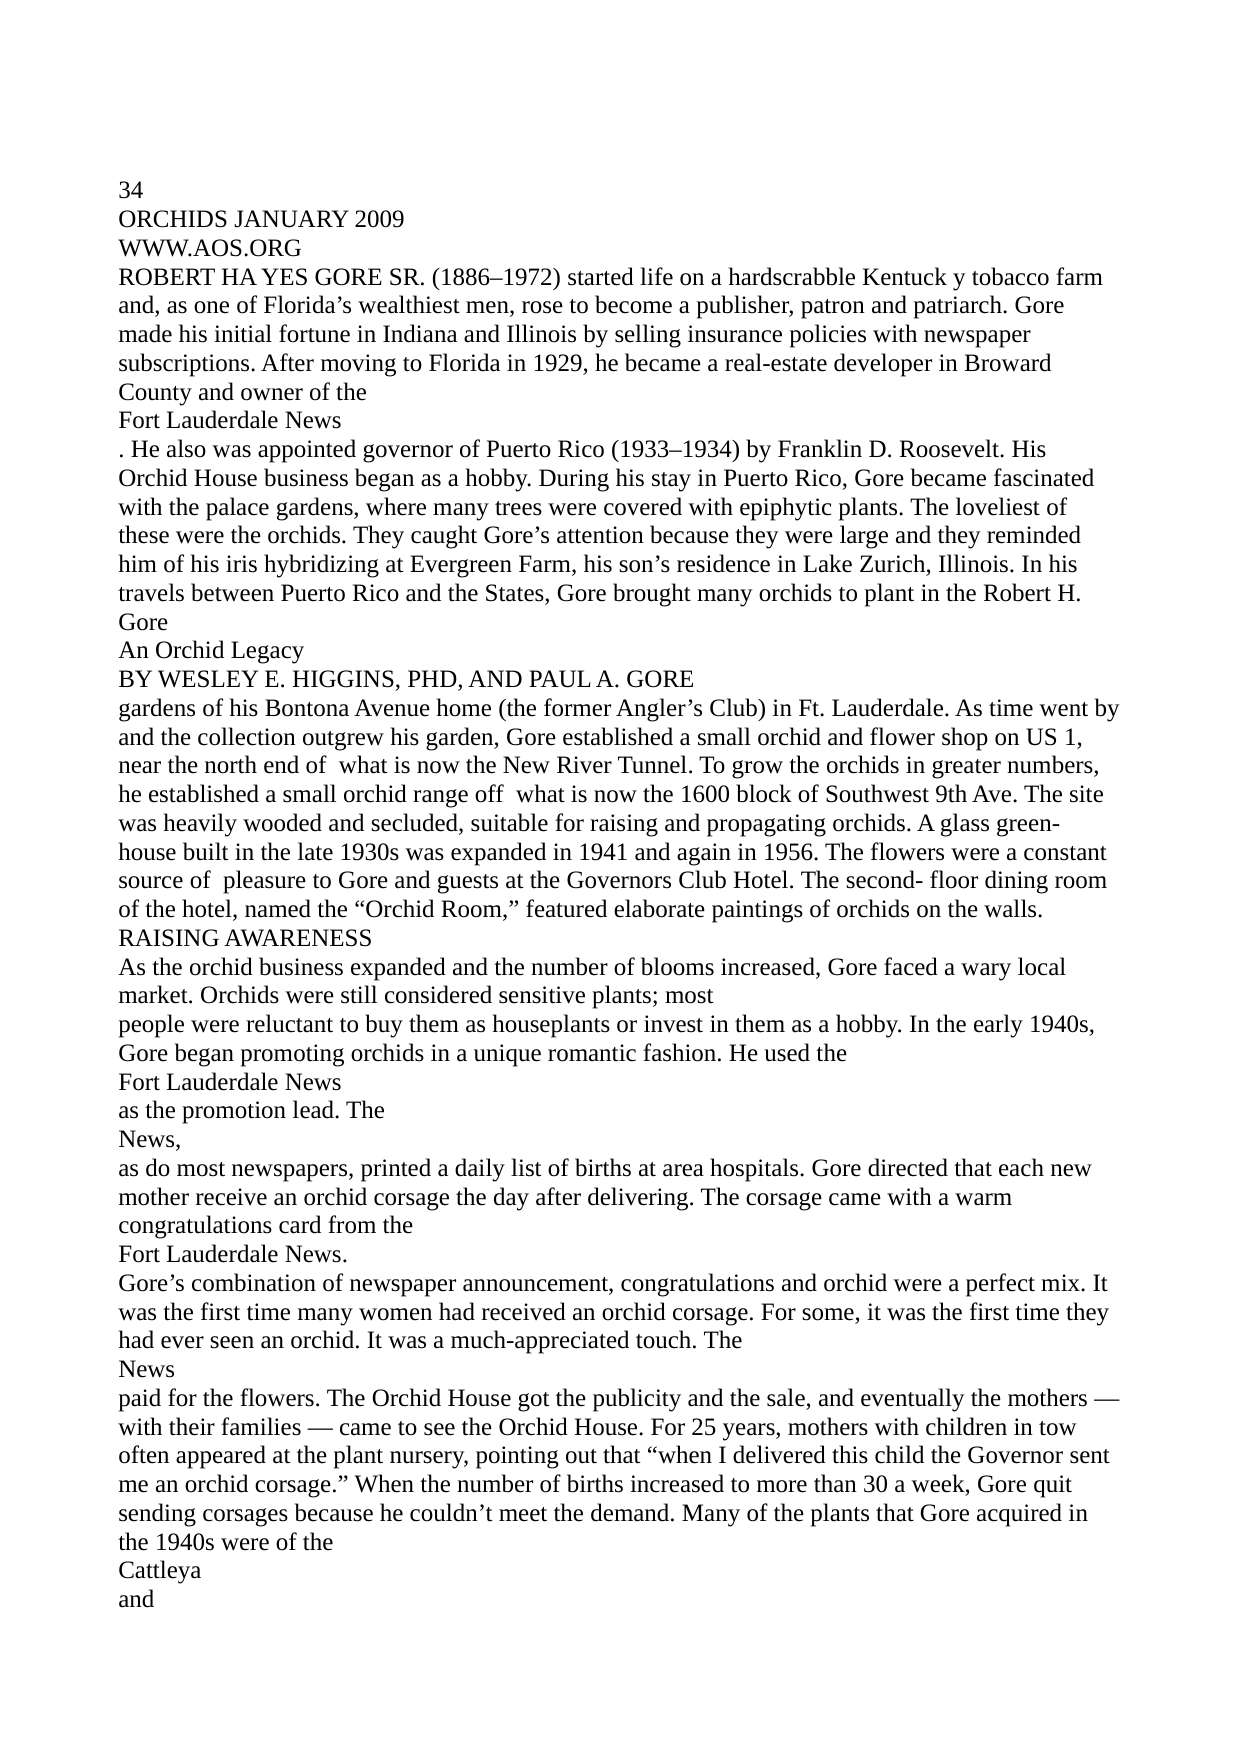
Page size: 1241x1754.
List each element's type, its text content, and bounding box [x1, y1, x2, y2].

text Fort Lauderdale News [118, 406, 1122, 434]
text gardens of his Bontona Avenue home (the former Angler’s Club) in Ft. Lauderdale. As time went by and the collection outgrew his garden, Gore established a small orchid and flower shop on US 1, near the north end of what is now the New River Tunnel. To grow the orchids in greater numbers, he established a small orchid range off what is now the 1600 block of Southwest 9th Ave. The site was heavily wooded and secluded, suitable for raising and propagating orchids. A glass green- house built in the late 1930s was expanded in 1941 and again in 1956. The flowers were a constant source of pleasure to Gore and guests at the Governors Club Hotel. The second- floor dining room of the hotel, named the “Orchid Room,” featured elaborate paintings of orchids on the walls. [118, 693, 1122, 923]
text As the orchid business expanded and the number of blooms increased, Gore faced a wary local market. Orchids were still considered sensitive plants; most [118, 952, 1122, 1009]
text people were reluctant to buy them as houseplants or invest in them as a hobby. In the early 1940s, Gore began promoting orchids in a unique romantic fashion. He used the [118, 1009, 1122, 1067]
text RAISING AWARENESS [118, 923, 1122, 952]
text and [118, 1584, 1122, 1613]
text BY WESLEY E. HIGGINS, PHD, AND PAUL A. GORE [118, 664, 1122, 693]
text Gore’s combination of newspaper announcement, congratulations and orchid were a perfect mix. It was the first time many women had received an orchid corsage. For some, it was the first time they had ever seen an orchid. It was a much-appreciated touch. The [118, 1268, 1122, 1354]
text ROBERT HA YES GORE SR. (1886–1972) started life on a hardscrabble Kentuck y tobacco farm and, as one of Florida’s wealthiest men, rose to become a publisher, patron and patriarch. Gore made his initial fortune in Indiana and Illinois by selling insurance policies with newspaper subscriptions. After moving to Florida in 1929, he became a real-estate developer in Broward County and owner of the [118, 262, 1122, 406]
text Fort Lauderdale News. [118, 1239, 1122, 1268]
text Cattleya [118, 1556, 1122, 1584]
text News, [118, 1124, 1122, 1153]
text 34 [118, 176, 1122, 204]
text News [118, 1354, 1122, 1383]
text paid for the flowers. The Orchid House got the publicity and the sale, and eventually the mothers — with their families — came to see the Orchid House. For 25 years, mothers with children in tow often appeared at the plant nursery, pointing out that “when I delivered this child the Governor sent me an orchid corsage.” When the number of births increased to more than 30 a week, Gore quit sending corsages because he couldn’t meet the demand. Many of the plants that Gore acquired in the 1940s were of the [118, 1383, 1122, 1556]
text ORCHIDS JANUARY 2009 [118, 204, 1122, 233]
text Fort Lauderdale News [118, 1067, 1122, 1096]
text as do most newspapers, printed a daily list of births at area hospitals. Gore directed that each new mother receive an orchid corsage the day after delivering. The corsage came with a warm congratulations card from the [118, 1153, 1122, 1239]
text WWW.AOS.ORG [118, 233, 1122, 262]
text An Orchid Legacy [118, 636, 1122, 664]
text . He also was appointed governor of Puerto Rico (1933–1934) by Franklin D. Roosevelt. His Orchid House business began as a hobby. During his stay in Puerto Rico, Gore became fascinated with the palace gardens, where many trees were covered with epiphytic plants. The loveliest of these were the orchids. They caught Gore’s attention because they were large and they reminded him of his iris hybridizing at Evergreen Farm, his son’s residence in Lake Zurich, Illinois. In his travels between Puerto Rico and the States, Gore brought many orchids to plant in the Robert H. Gore [118, 434, 1122, 636]
text as the promotion lead. The [118, 1096, 1122, 1124]
